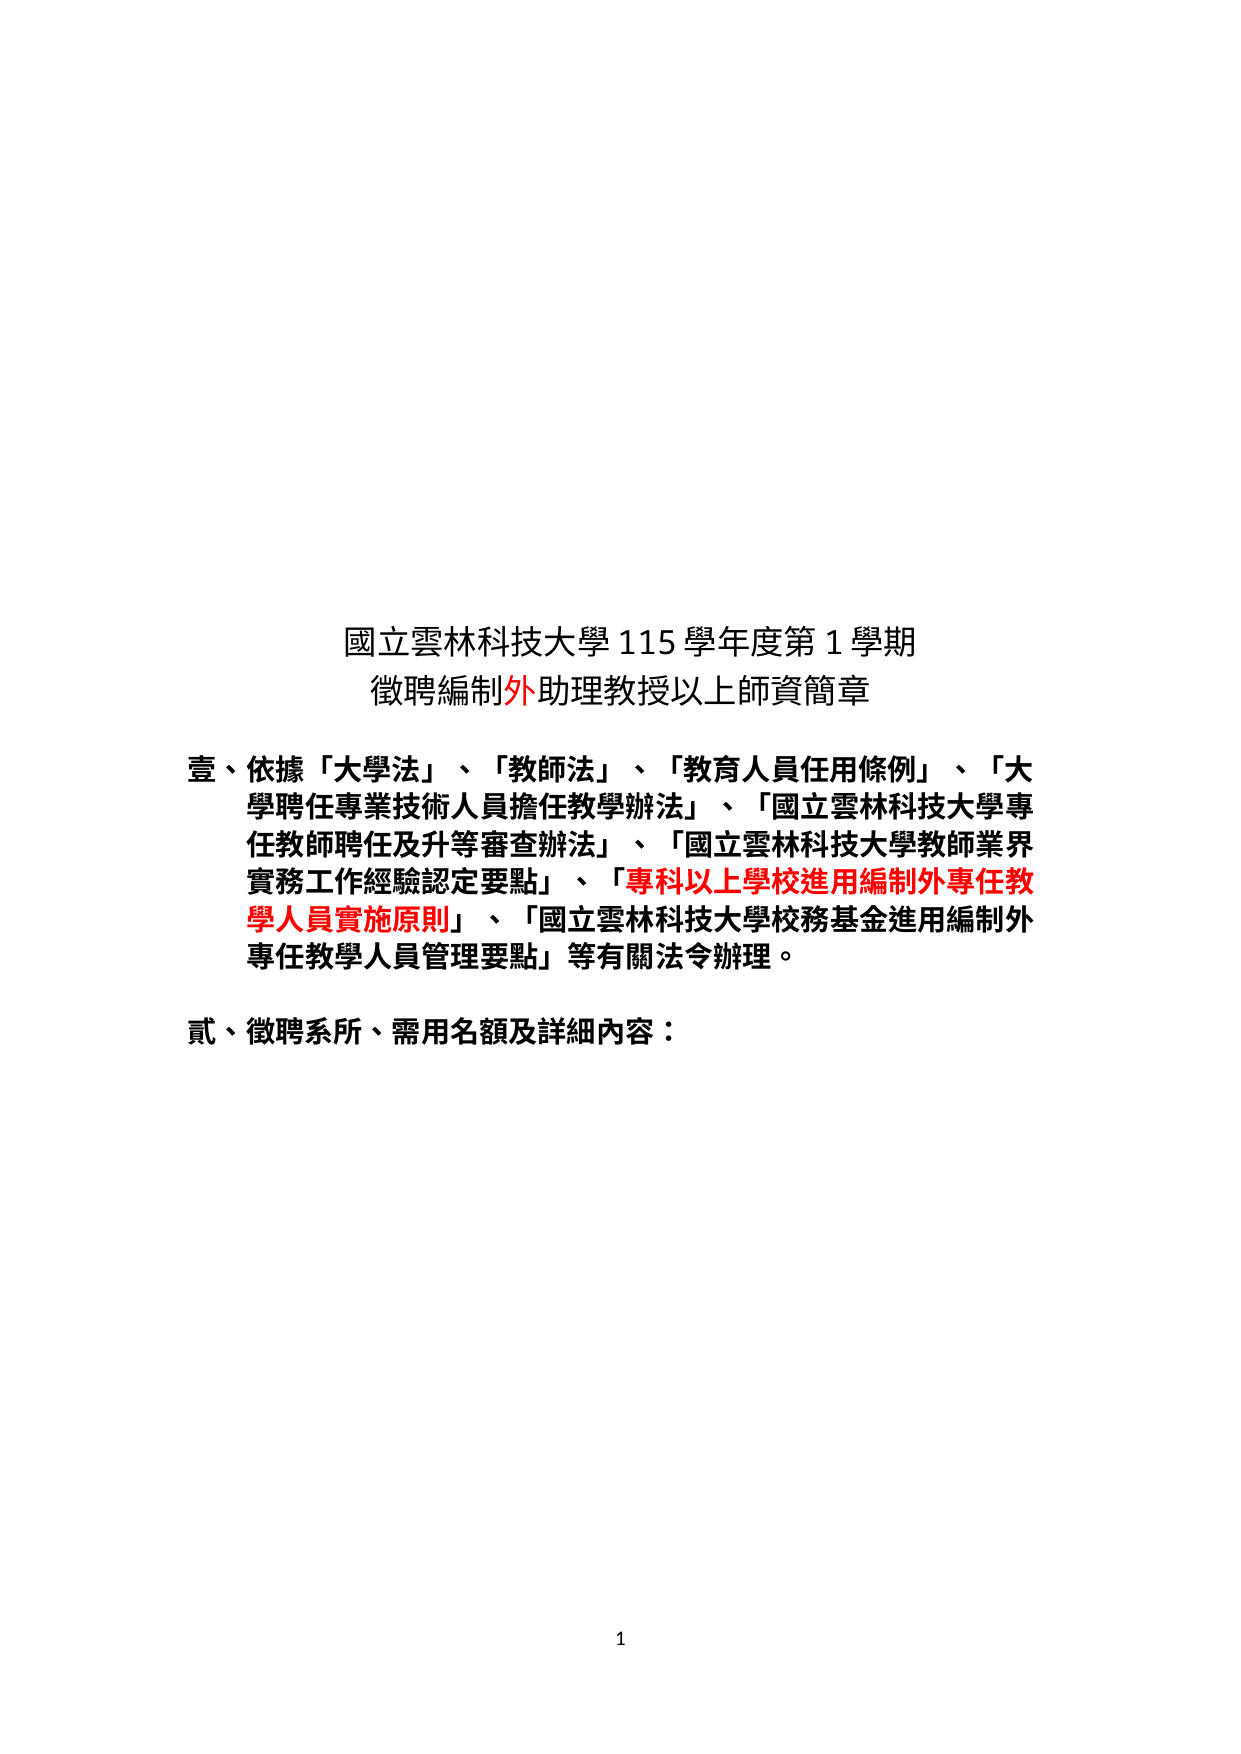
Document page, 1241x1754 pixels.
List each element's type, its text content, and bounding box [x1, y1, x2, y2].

text 壹、依據「大學法」、「教師法」、「教育人員任用條例」、「大學聘任專業技術人員擔任教學辦法」、「國立雲林科技大學專任教師聘任及升等審查辦法」、「國立雲林科技大學教師業界實務工作經驗認定要點」、「專科以上學校進用編制外專任教學人員實施原則」、「國立雲林科技大學校務基金進用編制外專任教學人員管理要點」等有關法令辦理。 [187, 750, 1053, 975]
text 貳、徵聘系所、需用名額及詳細內容： [187, 1013, 1053, 1050]
text 徵聘編制外助理教授以上師資簡章 [187, 664, 1053, 713]
text 國立雲林科技大學115學年度第1學期 [187, 616, 1053, 664]
